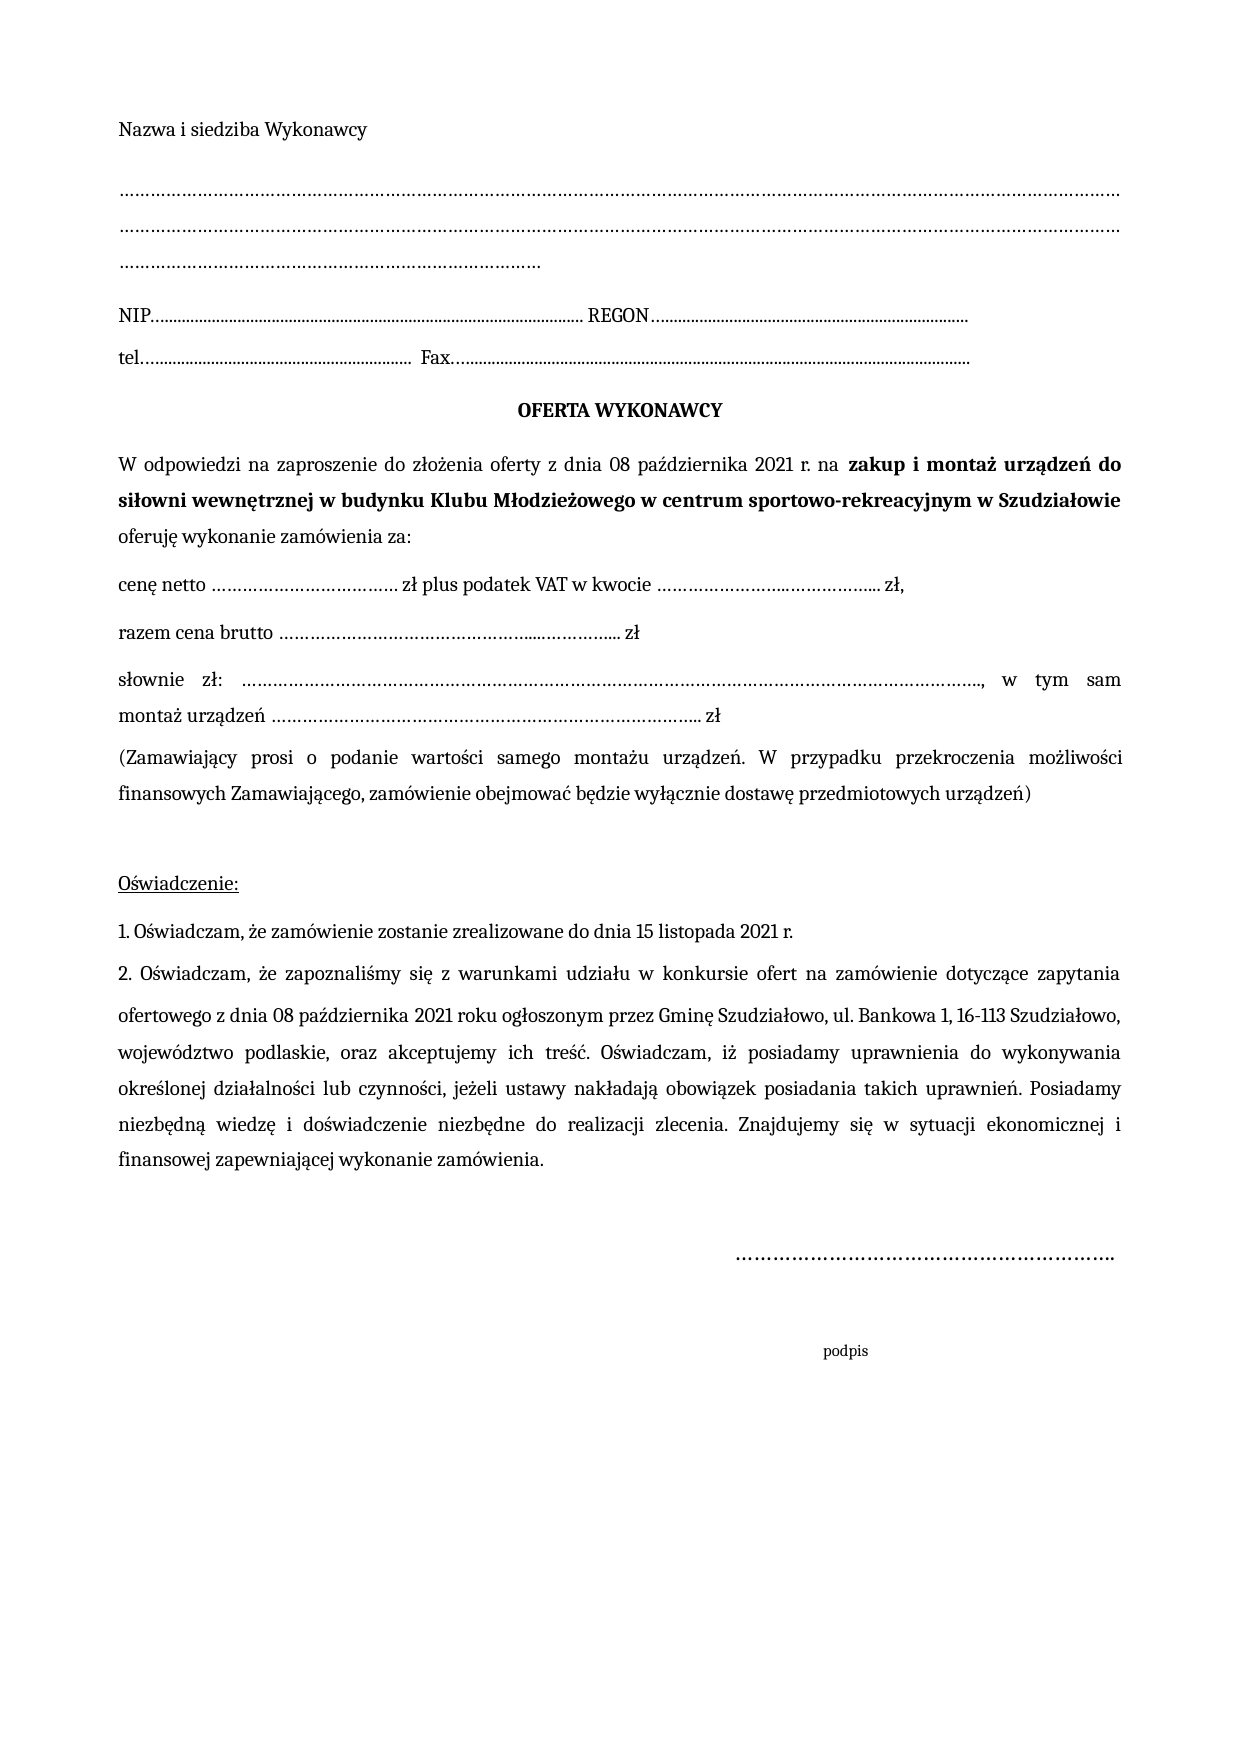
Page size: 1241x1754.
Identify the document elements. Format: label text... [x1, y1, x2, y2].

text ……………………………………………………. [118, 1237, 1122, 1266]
text Oświadczenie: [118, 872, 1122, 896]
text W odpowiedzi na zaproszenie do złożenia oferty z dnia 08 października 2021 r. na zakup i montaż urządzeń do siłowni wewnętrznej w budynku Klubu Młodzieżowego w centrum sportowo-rekreacyjnym w Szudziałowie oferuję wykonanie zamówienia za: [118, 453, 1122, 549]
text razem cena brutto …………………………………………....…………... zł [118, 620, 1122, 644]
text Nazwa i siedziba Wykonawcy [118, 118, 1122, 142]
text tel.…........................................................... Fax.…..................................................................................................................... [118, 345, 1122, 369]
text …………………………………………………………………………………………………………………………………………………………………………………………………………………………………………………………………………………………………………………………………………………………………………………………………………………………… [118, 178, 1122, 274]
text 2. Oświadczam, że zapoznaliśmy się z warunkami udziału w konkursie ofert na zamówienie dotyczące zapytania ofertowego z dnia 08 października 2021 roku ogłoszonym przez Gminę Szudziałowo, ul. Bankowa 1, 16-113 Szudziałowo, województwo podlaskie, oraz akceptujemy ich treść. Oświadczam, iż posiadamy uprawnienia do wykonywania określonej działalności lub czynności, jeżeli ustawy nakładają obowiązek posiadania takich uprawnień. Posiadamy niezbędną wiedzę i doświadczenie niezbędne do realizacji zlecenia. Znajdujemy się w sytuacji ekonomicznej i finansowej zapewniającej wykonanie zamówienia. [118, 961, 1122, 1172]
text OFERTA WYKONAWCY [118, 399, 1122, 423]
text 1. Oświadczam, że zamówienie zostanie zrealizowane do dnia 15 listopada 2021 r. [118, 919, 1122, 943]
text słownie zł: ……………………………………………………………………………………………………………………………., w tym sam montaż urządzeń ……………………………………………………………………….. zł [118, 668, 1122, 728]
text cenę netto ……………………………… zł plus podatek VAT w kwocie ……………………..……………... zł, [118, 572, 1122, 596]
text podpis [118, 1334, 1122, 1363]
text NIP….................................................................................................. REGON…....................................................................... [118, 303, 1122, 327]
text (Zamawiający prosi o podanie wartości samego montażu urządzeń. W przypadku przekroczenia możliwości finansowych Zamawiającego, zamówienie obejmować będzie wyłącznie dostawę przedmiotowych urządzeń) [118, 746, 1124, 806]
